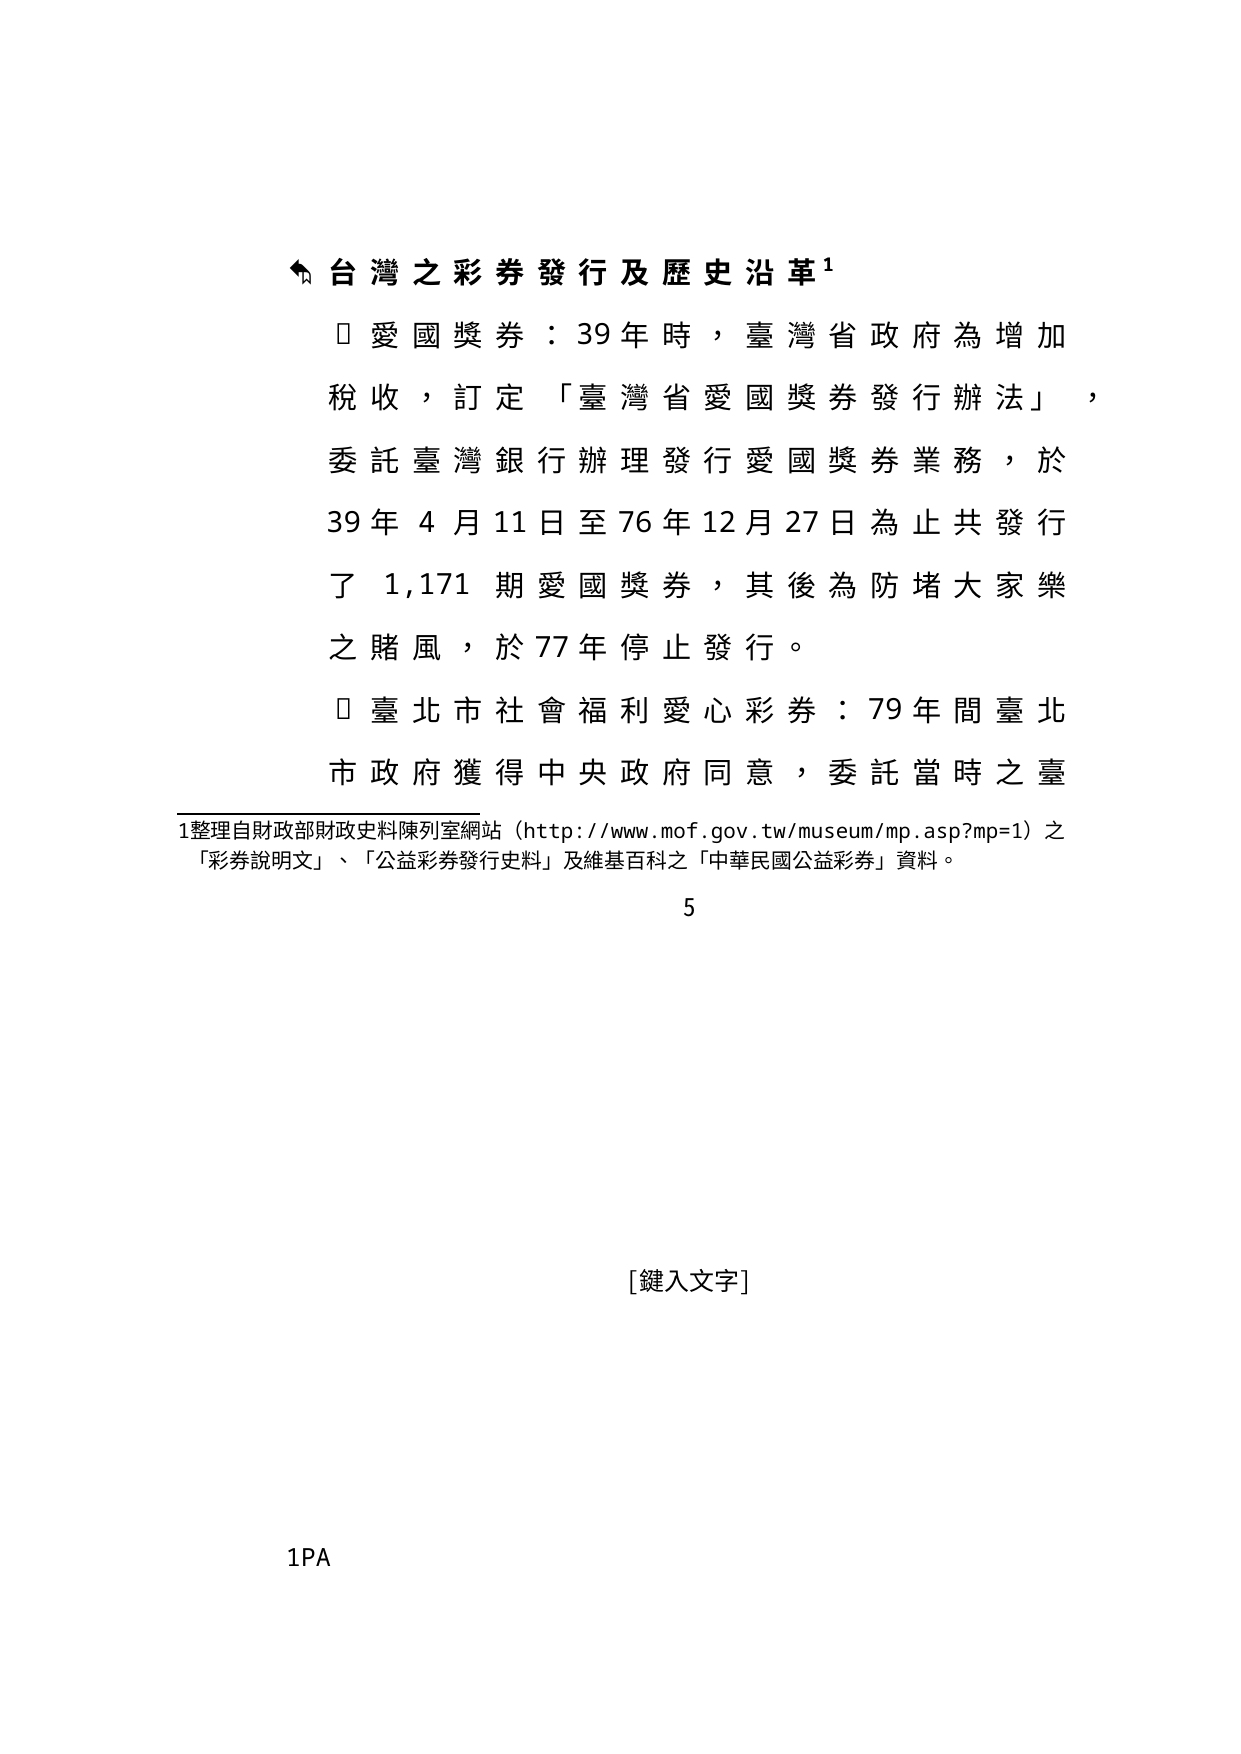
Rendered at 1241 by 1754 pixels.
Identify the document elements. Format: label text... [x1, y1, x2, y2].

text 整理自財政部財政史料陳列室網站（http://www.mof.gov.tw/museum/mp.asp?mp=1）之「彩券說明文」、「公益彩券發行史料」及維基百科之「中華民國公益彩券」資料。 [177, 814, 1093, 874]
text 臺北市社會福利愛心彩券：79年間臺北市政府獲得中央政府同意，委託當時之臺北銀行發行「臺北市社會福利愛心彩券」，該彩券計發行3期。 [286, 667, 1072, 792]
text 台灣之彩券發行及歷史沿革 [256, 229, 1072, 292]
text 愛國獎券：39年時，臺灣省政府為增加稅收，訂定「臺灣省愛國獎券發行辦法」，委託臺灣銀行辦理發行愛國獎券業務，於39年4月11日至76年12月27日為止共發行了1,171期愛國獎券，其後為防堵大家樂之賭風，於77年停止發行。 [286, 292, 1072, 667]
